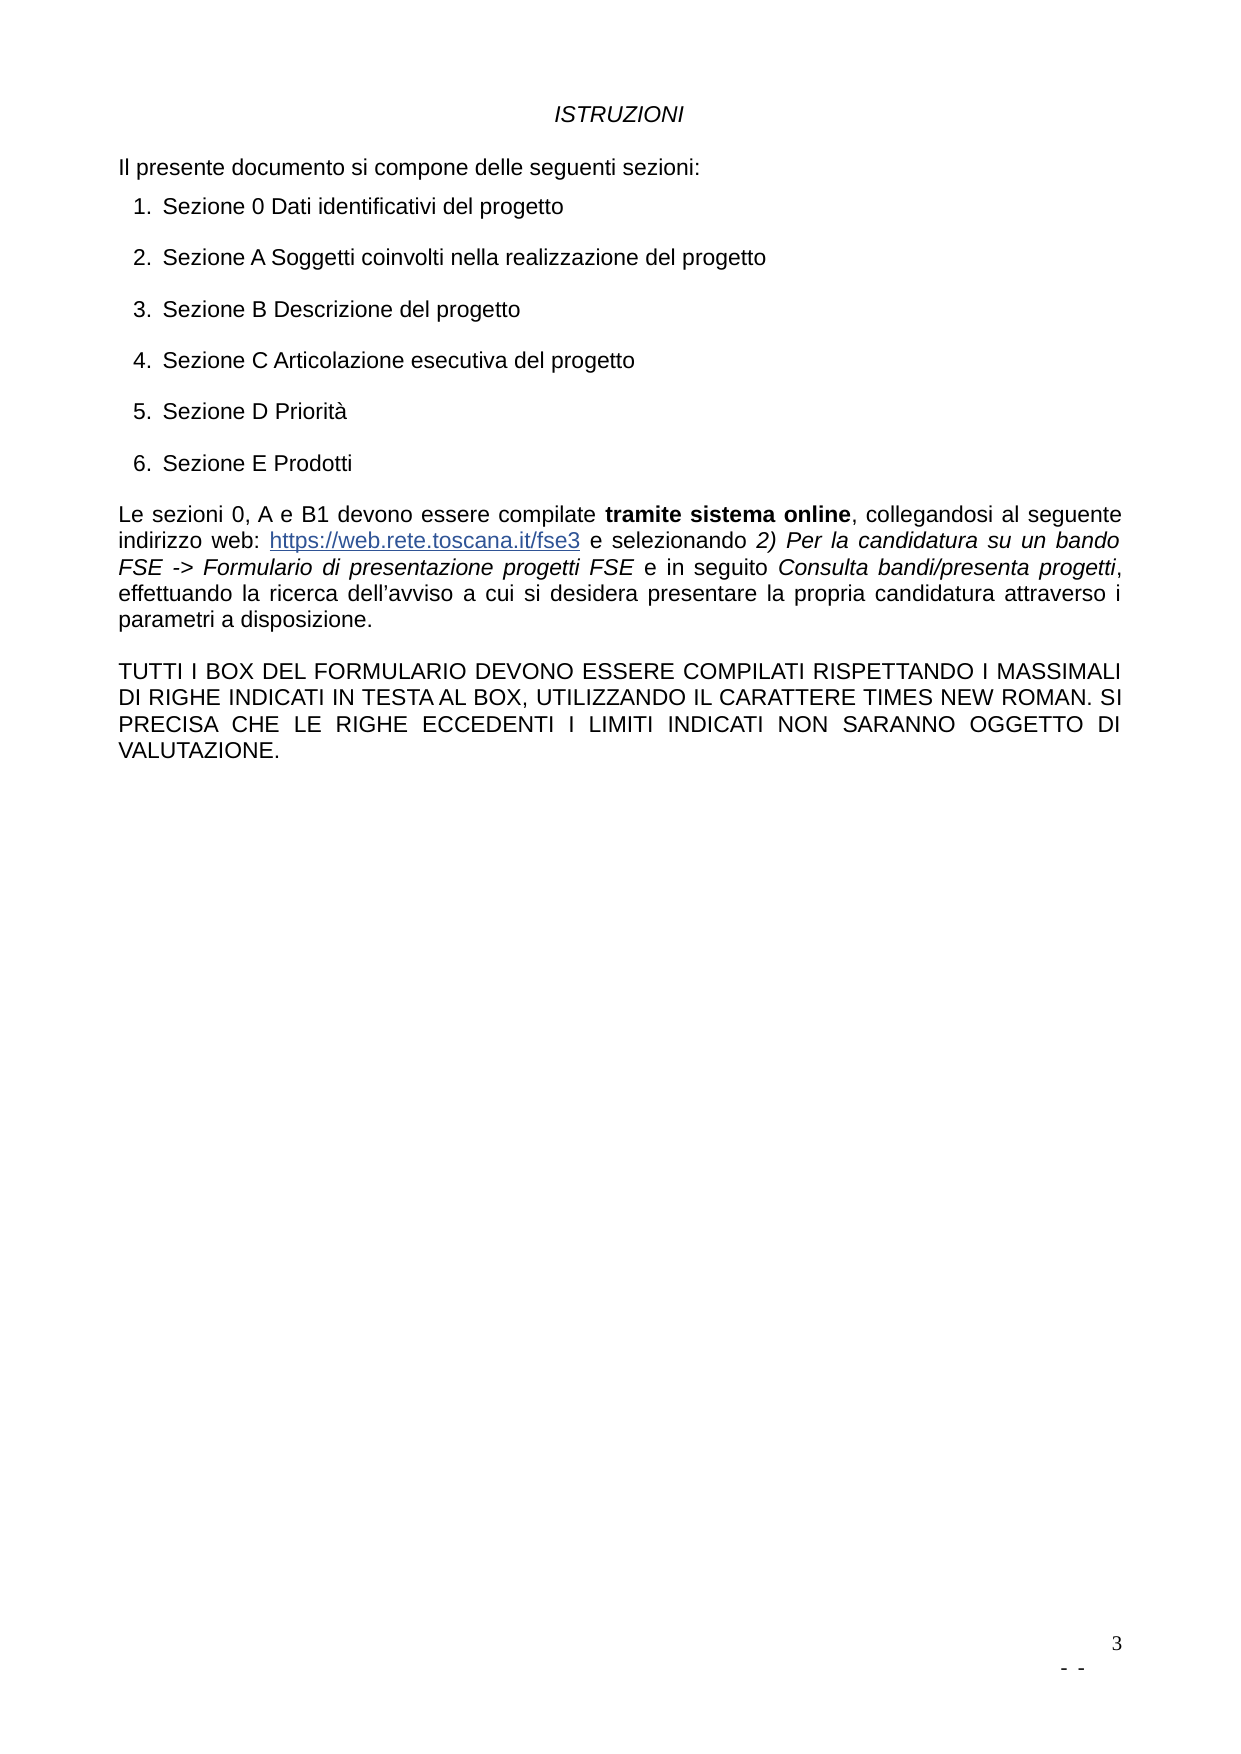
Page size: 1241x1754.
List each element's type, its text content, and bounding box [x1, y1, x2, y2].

list Sezione A Soggetti coinvolti nella realizzazione del progetto [133, 244, 1122, 271]
list Sezione E Prodotti [133, 450, 1122, 476]
list Sezione D Priorità [133, 398, 1122, 425]
text ISTRUZIONI [118, 101, 1122, 128]
text TUTTI I BOX DEL FORMULARIO DEVONO ESSERE COMPILATI RISPETTANDO I MASSIMALI DI RIGHE INDICATI IN TESTA AL BOX, UTILIZZANDO IL CARATTERE TIMES NEW ROMAN. SI PRECISA CHE LE RIGHE ECCEDENTI I LIMITI INDICATI NON SARANNO OGGETTO DI VALUTAZIONE. [118, 658, 1122, 763]
text Il presente documento si compone delle seguenti sezioni: [118, 154, 1122, 180]
list Sezione B Descrizione del progetto [133, 296, 1122, 322]
text Le sezioni 0, A e B1 devono essere compilate tramite sistema online, collegandosi al seguente indirizzo web: https://web.rete.toscana.it/fse3 e selezionando 2) Per la candidatura su un bando FSE -> Formulario di presentazione progetti FSE e in seguito Consulta bandi/presenta progetti, effettuando la ricerca dell’avviso a cui si desidera presentare la propria candidatura attraverso i parametri a disposizione. [118, 501, 1122, 633]
list Sezione 0 Dati identificativi del progetto [133, 193, 1122, 219]
list Sezione C Articolazione esecutiva del progetto [133, 347, 1122, 373]
